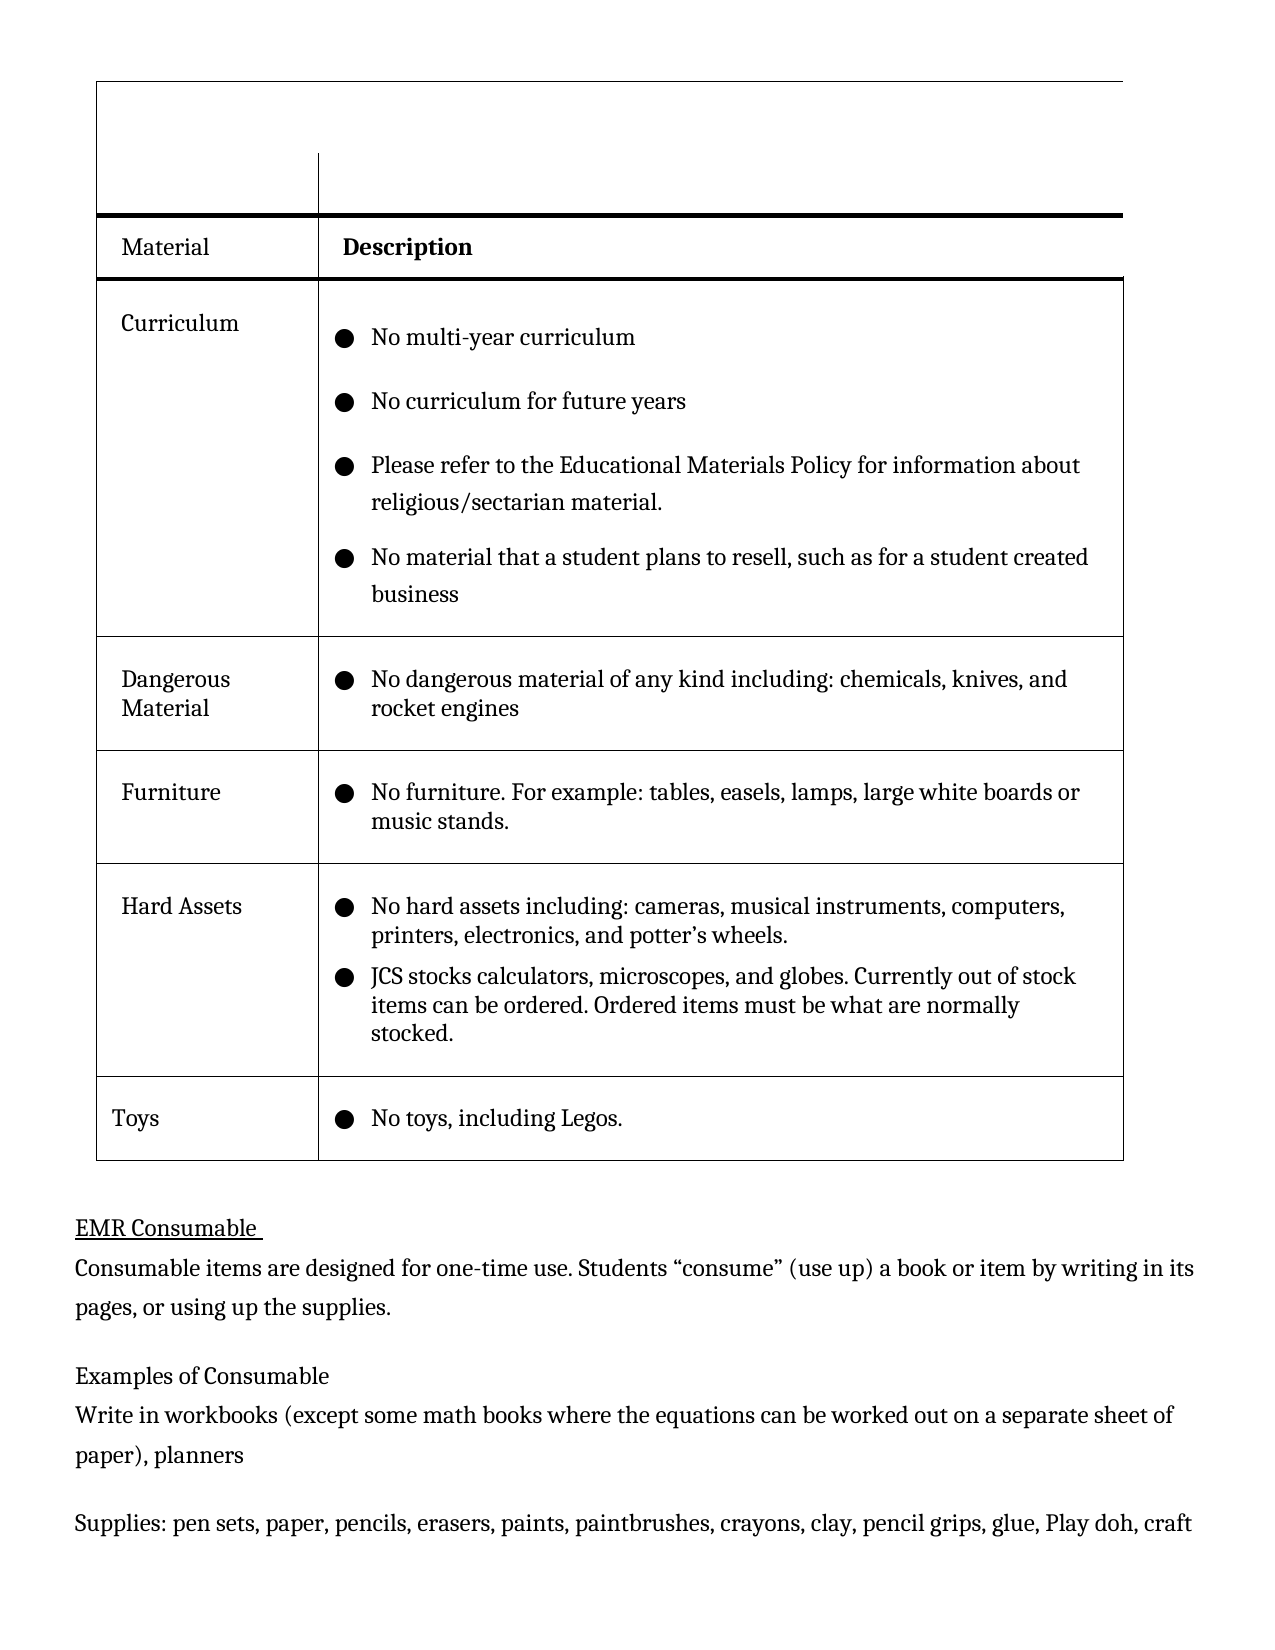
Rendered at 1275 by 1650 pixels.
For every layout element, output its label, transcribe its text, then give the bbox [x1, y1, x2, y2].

text Examples of Consumable [75, 1362, 1200, 1390]
table_cell [319, 154, 1123, 213]
table_cell Hard Assets [97, 864, 318, 1076]
table_cell Furniture [97, 751, 318, 863]
text Consumable items are designed for one-time use. Students “consume” (use up) a book or item by writing in its pages, or using up the supplies. [75, 1254, 1200, 1322]
table_cell [319, 82, 1123, 153]
table_cell [97, 154, 318, 213]
table_cell Curriculum [97, 281, 318, 636]
table_cell No multi-year curriculum No curriculum for future years Please refer to the Educational Materials Policy for information about religious/sectarian material. No material that a student plans to resell, such as for a student created business [319, 281, 1123, 636]
table_cell [97, 82, 318, 153]
text Write in workbooks (except some math books where the equations can be worked out on a separate sheet of paper), planners [75, 1401, 1200, 1469]
table_cell No hard assets including: cameras, musical instruments, computers, printers, electronics, and potter’s wheels. JCS stocks calculators, microscopes, and globes. Currently out of stock items can be ordered. Ordered items must be what are normally stocked. [319, 864, 1123, 1076]
table_cell No dangerous material of any kind including: chemicals, knives, and rocket engines [319, 637, 1123, 750]
table_cell Toys [97, 1077, 318, 1160]
table_cell Material [97, 218, 318, 276]
text EMR Consumable [75, 1214, 1200, 1243]
table_cell No toys, including Legos. [319, 1077, 1123, 1160]
text Supplies: pen sets, paper, pencils, erasers, paints, paintbrushes, crayons, clay, pencil grips, glue, Play doh, craft [75, 1509, 1200, 1538]
table_cell Description [319, 218, 1123, 276]
table_cell Dangerous Material [97, 637, 318, 750]
table_cell No furniture. For example: tables, easels, lamps, large white boards or music stands. [319, 751, 1123, 863]
